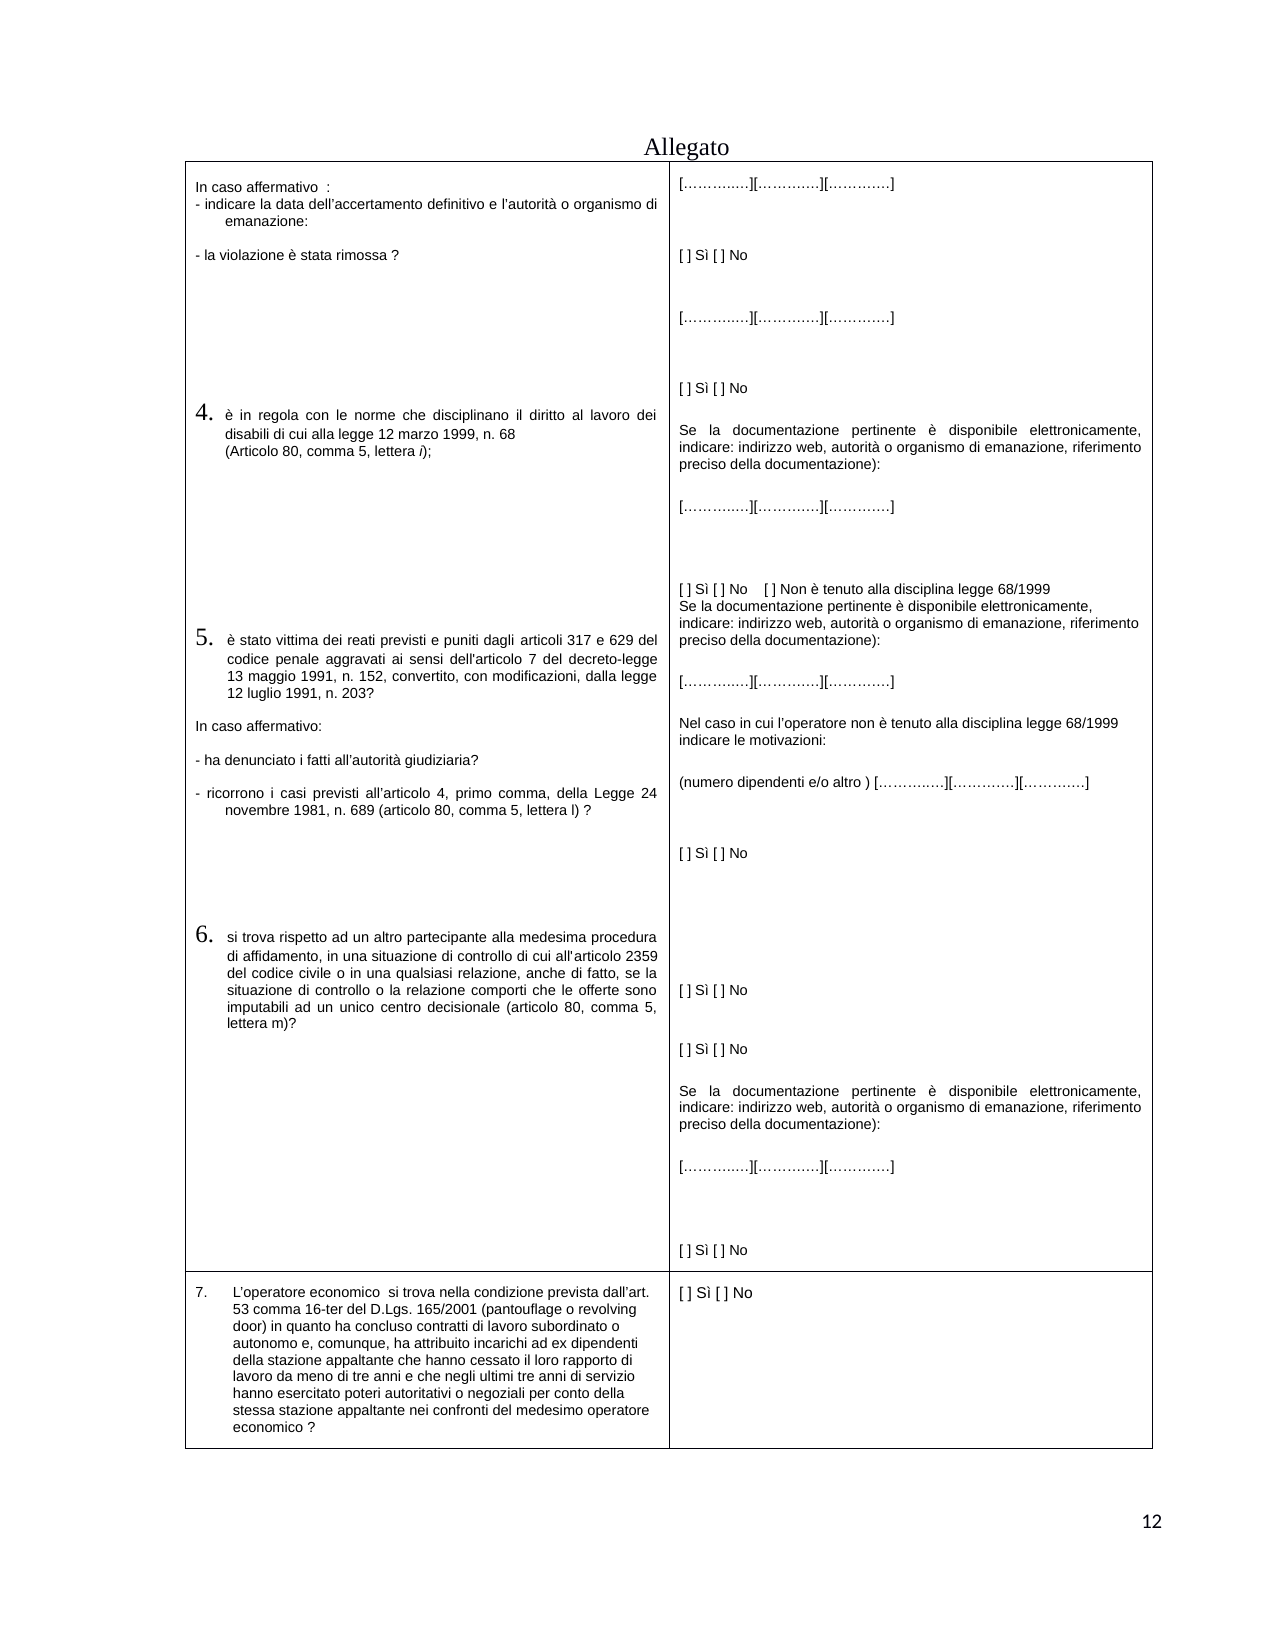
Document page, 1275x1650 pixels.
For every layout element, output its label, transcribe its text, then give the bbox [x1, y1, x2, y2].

table_cell [………..…][……….…][……….…] [ ] Sì [ ] No [………..…][……….…][……….…] [ ] Sì [ ] No Se la documentazione pertinente è disponibile elettronicamente, indicare: indirizzo web, autorità o organismo di emanazione, riferimento preciso della documentazione): [………..…][……….…][……….…] [ ] Sì [ ] No [ ] Non è tenuto alla disciplina legge 68/1999 Se la documentazione pertinente è disponibile elettronicamente, indicare: indirizzo web, autorità o organismo di emanazione, riferimento preciso della documentazione): [………..…][……….…][……….…] Nel caso in cui l’operatore non è tenuto alla disciplina legge 68/1999 indicare le motivazioni: (numero dipendenti e/o altro ) [………..…][……….…][……….…] [ ] Sì [ ] No [ ] Sì [ ] No [ ] Sì [ ] No Se la documentazione pertinente è disponibile elettronicamente, indicare: indirizzo web, autorità o organismo di emanazione, riferimento preciso della documentazione): [………..…][……….…][……….…] [ ] Sì [ ] No [670, 162, 1152, 1271]
table_cell In caso affermativo : - indicare la data dell’accertamento definitivo e l’autorità o organismo di emanazione: - la violazione è stata rimossa ? è in regola con le norme che disciplinano il diritto al lavoro dei disabili di cui alla legge 12 marzo 1999, n. 68 (Articolo 80, comma 5, lettera i); è stato vittima dei reati previsti e puniti dagli articoli 317 e 629 del codice penale aggravati ai sensi dell'articolo 7 del decreto-legge 13 maggio 1991, n. 152, convertito, con modificazioni, dalla legge 12 luglio 1991, n. 203? In caso affermativo: - ha denunciato i fatti all’autorità giudiziaria? - ricorrono i casi previsti all’articolo 4, primo comma, della Legge 24 novembre 1981, n. 689 (articolo 80, comma 5, lettera l) ? si trova rispetto ad un altro partecipante alla medesima procedura di affidamento, in una situazione di controllo di cui all'articolo 2359 del codice civile o in una qualsiasi relazione, anche di fatto, se la situazione di controllo o la relazione comporti che le offerte sono imputabili ad un unico centro decisionale (articolo 80, comma 5, lettera m)? [186, 162, 669, 1271]
table_cell [ ] Sì [ ] No [670, 1272, 1152, 1447]
table_cell L’operatore economico si trova nella condizione prevista dall’art. 53 comma 16-ter del D.Lgs. 165/2001 (pantouflage o revolving door) in quanto ha concluso contratti di lavoro subordinato o autonomo e, comunque, ha attribuito incarichi ad ex dipendenti della stazione appaltante che hanno cessato il loro rapporto di lavoro da meno di tre anni e che negli ultimi tre anni di servizio hanno esercitato poteri autoritativi o negoziali per conto della stessa stazione appaltante nei confronti del medesimo operatore economico ? [186, 1272, 669, 1447]
